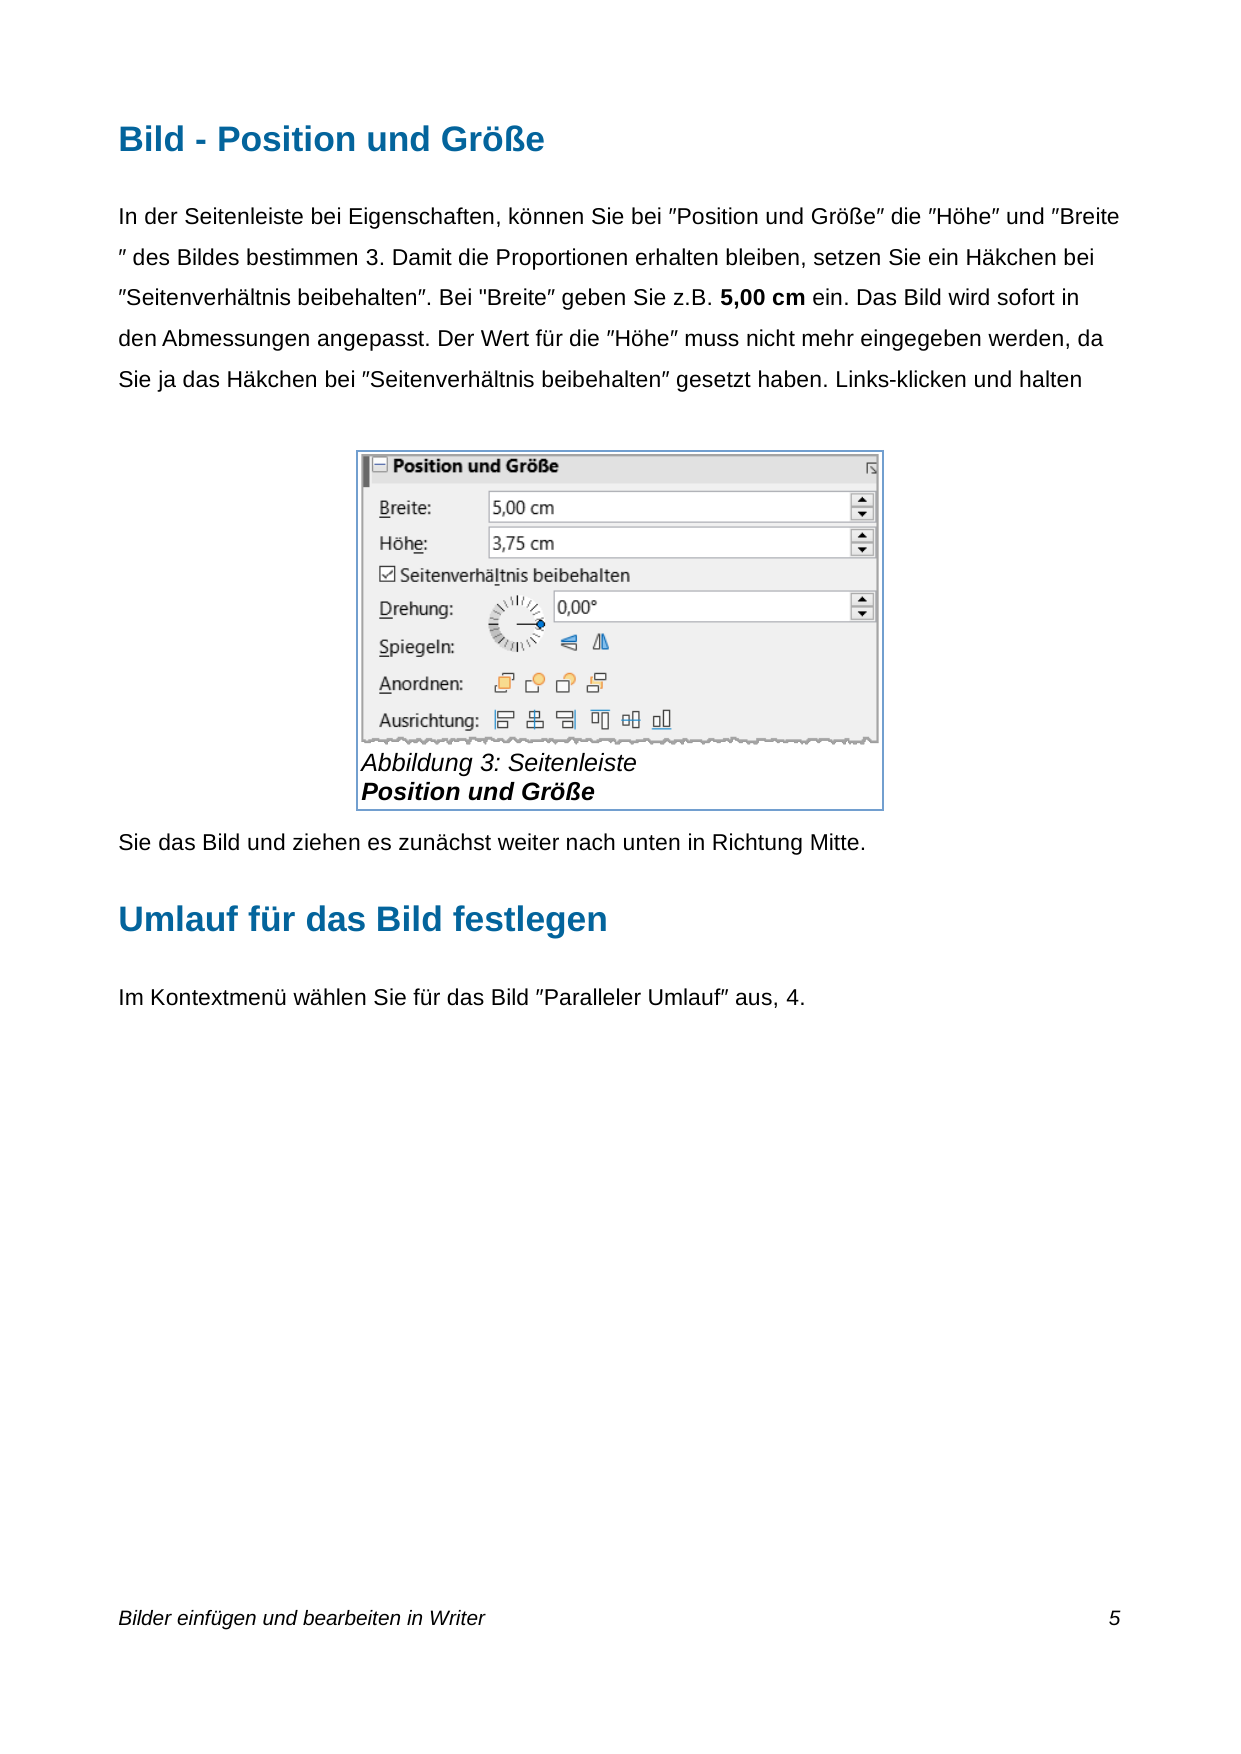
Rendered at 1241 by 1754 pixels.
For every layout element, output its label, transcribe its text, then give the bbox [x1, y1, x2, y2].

text Im Kontextmenü wählen Sie für das Bild ″Paralleler Umlauf″ aus, Abbildung 4. [118, 983, 1122, 1010]
subtitle Umlauf für das Bild festlegen [118, 899, 1122, 939]
subtitle Bild - Position und Größe [118, 118, 1122, 159]
text In der Seitenleiste bei Eigenschaften, können Sie bei ″Position und Größe″ die ″Höhe″ und ″Breite″ des Bildes bestimmen Abbildung 3. Damit die Proportionen erhalten bleiben, setzen Sie ein Häkchen bei ″Seitenverhältnis beibehalten″. Bei "Breite″ geben Sie z.B. 5,00 cm ein. Das Bild wird sofort in den Abmessungen angepasst. Der Wert für die ″Höhe″ muss nicht mehr eingegeben werden, da Sie ja das Häkchen bei ″Seitenverhältnis beibehalten″ gesetzt haben. Links-klicken und halten Sie das Bild und ziehen es zunächst weiter nach unten in Richtung Mitte. [118, 202, 1122, 856]
picture [361, 454, 879, 748]
text Abbildung 3: Seitenleiste Position und Größe [361, 748, 879, 806]
